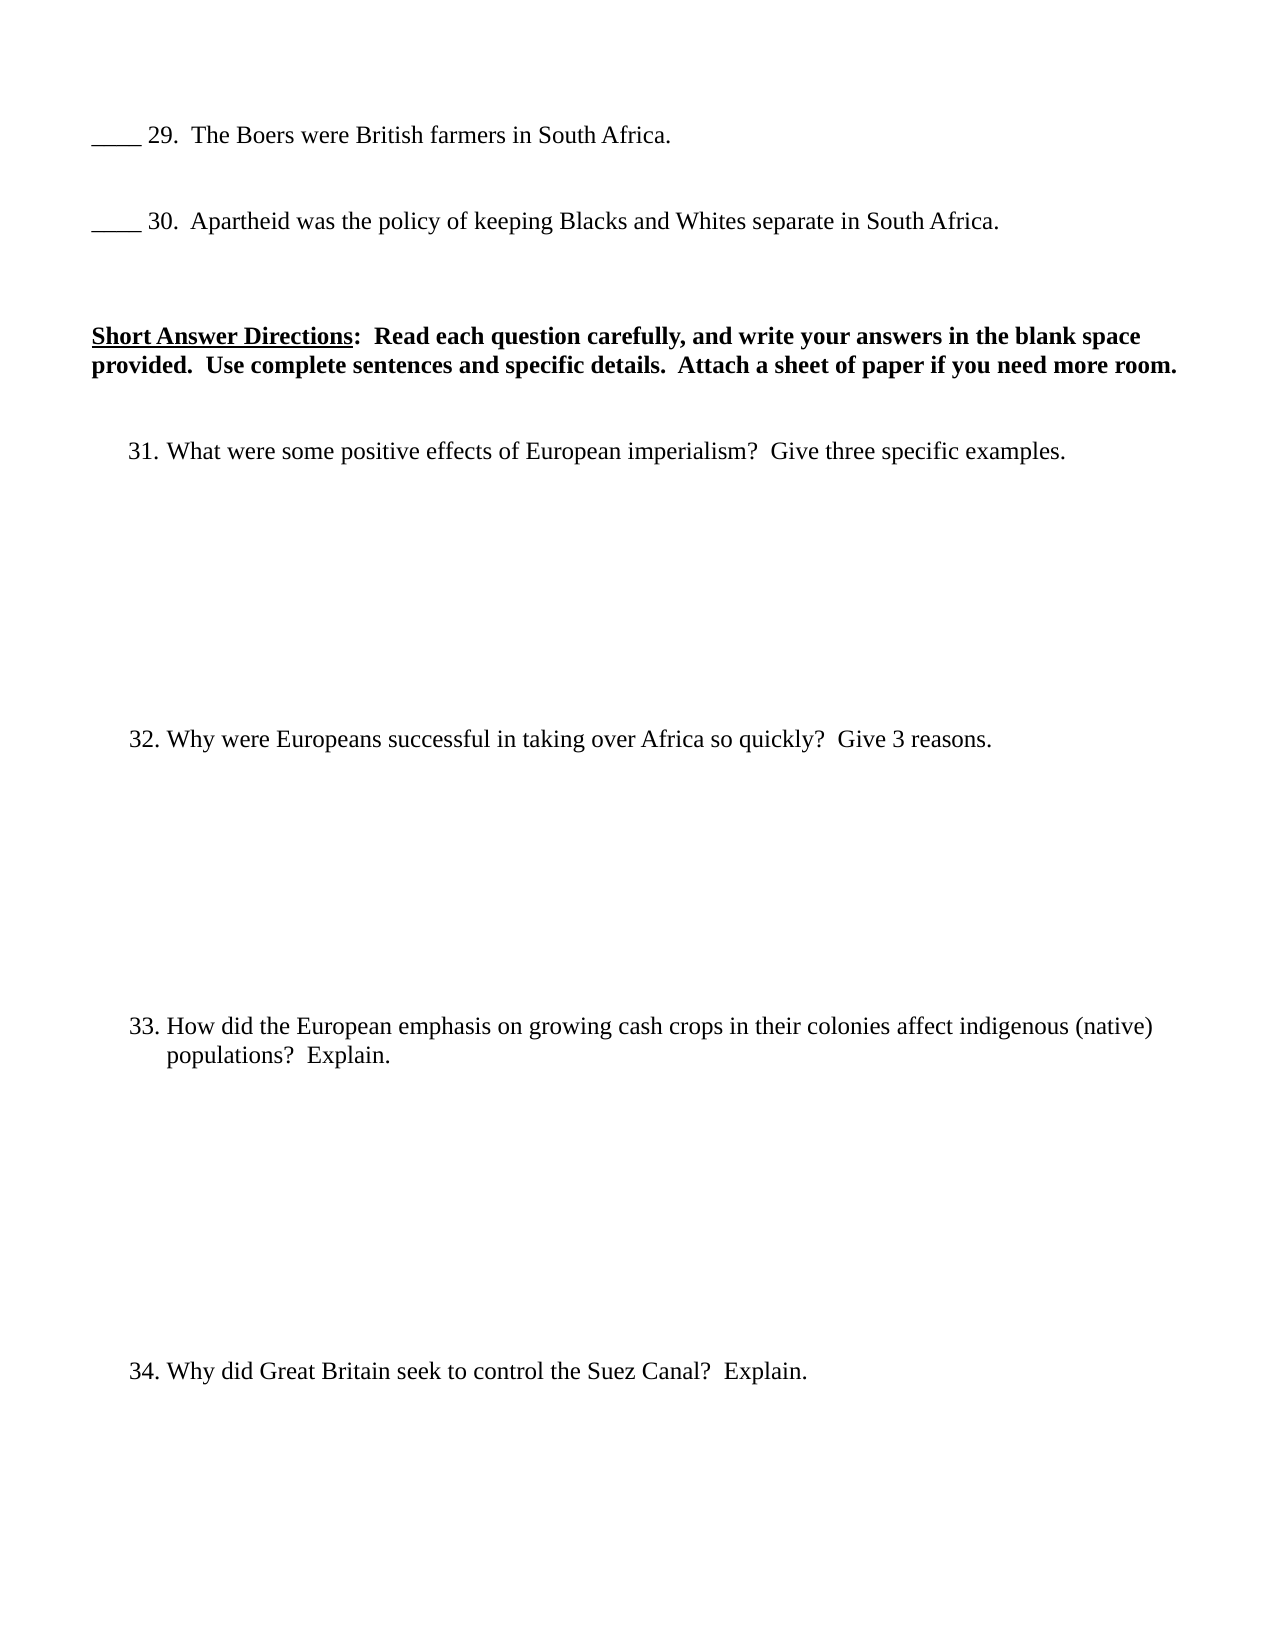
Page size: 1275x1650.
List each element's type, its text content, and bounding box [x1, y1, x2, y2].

text ____ 30. Apartheid was the policy of keeping Blacks and Whites separate in South Africa. [91, 206, 1183, 235]
list How did the European emphasis on growing cash crops in their colonies affect indigenous (native) populations? Explain. [129, 1011, 1183, 1069]
list What were some positive effects of European imperialism? Give three specific examples. [128, 436, 1183, 465]
text Short Answer Directions: Read each question carefully, and write your answers in the blank space provided. Use complete sentences and specific details. Attach a sheet of paper if you need more room. [91, 321, 1183, 379]
list Why were Europeans successful in taking over Africa so quickly? Give 3 reasons. [129, 724, 1183, 753]
list Why did Great Britain seek to control the Suez Canal? Explain. [129, 1356, 1183, 1385]
text ____ 29. The Boers were British farmers in South Africa. [91, 120, 1183, 149]
